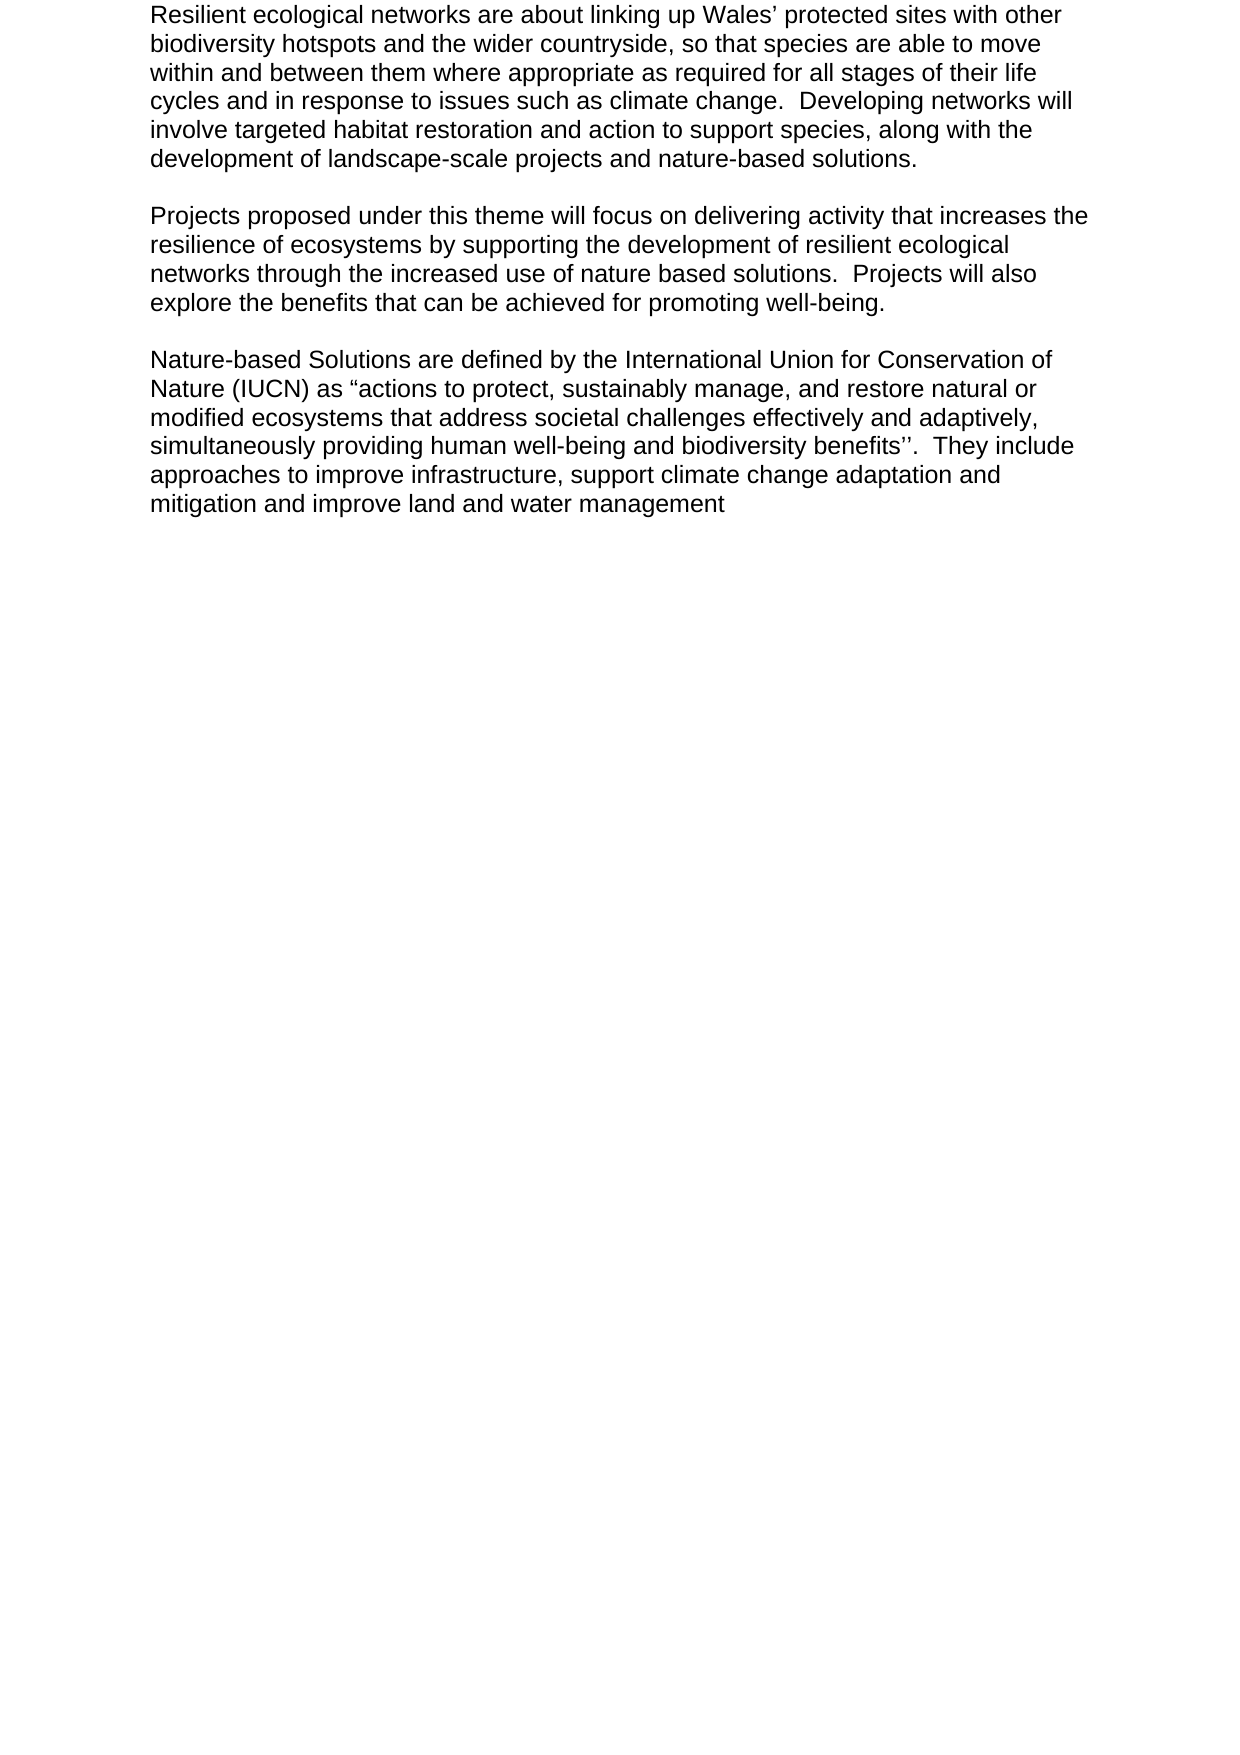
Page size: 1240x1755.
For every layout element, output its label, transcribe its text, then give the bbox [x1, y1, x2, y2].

text Resilient ecological networks are about linking up Wales’ protected sites with other biodiversity hotspots and the wider countryside, so that species are able to move within and between them where appropriate as required for all stages of their life cycles and in response to issues such as climate change. Developing networks will involve targeted habitat restoration and action to support species, along with the development of landscape-scale projects and nature-based solutions. [150, 0, 1104, 172]
text Nature-based Solutions are defined by the International Union for Conservation of Nature (IUCN) as “actions to protect, sustainably manage, and restore natural or modified ecosystems that address societal challenges effectively and adaptively, simultaneously providing human well-being and biodiversity benefits’’. They include approaches to improve infrastructure, support climate change adaptation and mitigation and improve land and water management [150, 345, 1104, 517]
text Projects proposed under this theme will focus on delivering activity that increases the resilience of ecosystems by supporting the development of resilient ecological networks through the increased use of nature based solutions. Projects will also explore the benefits that can be achieved for promoting well-being. [150, 201, 1104, 316]
